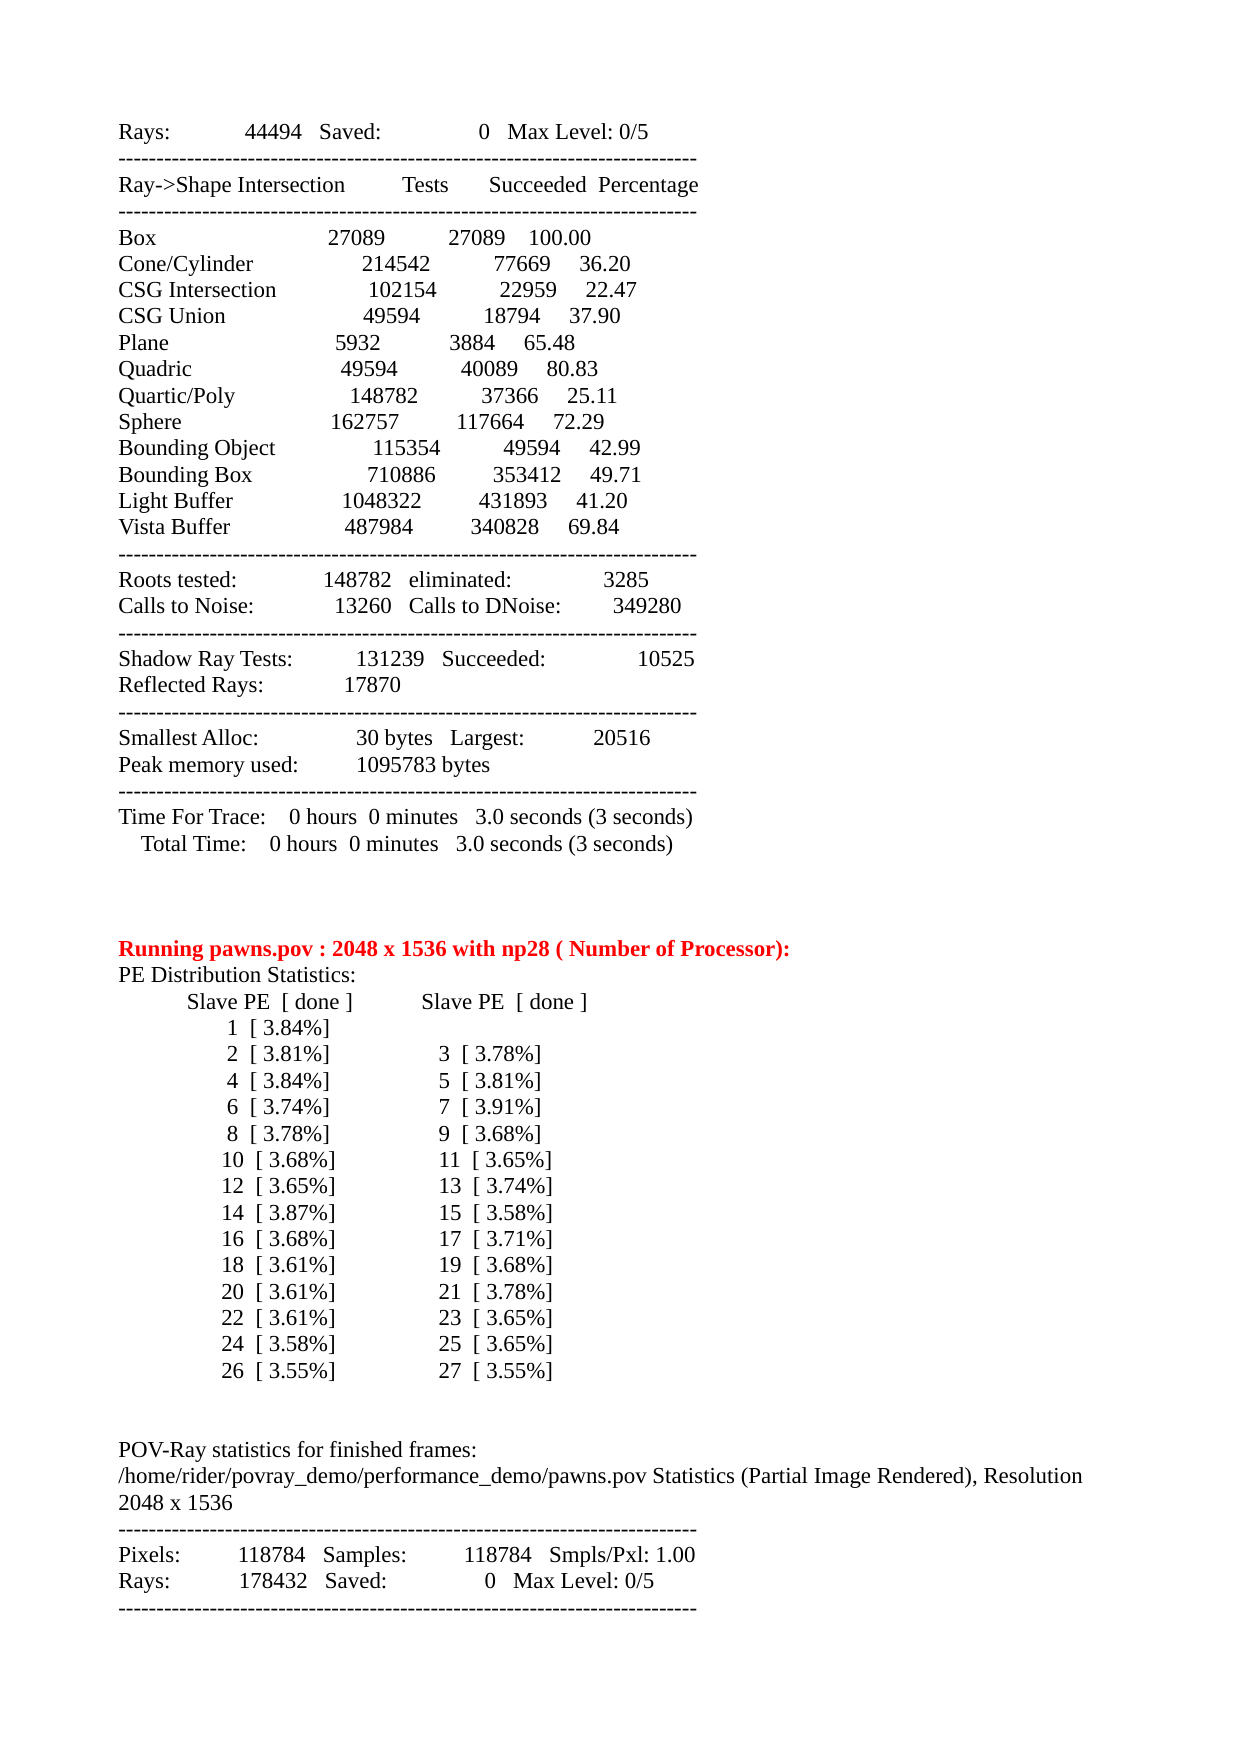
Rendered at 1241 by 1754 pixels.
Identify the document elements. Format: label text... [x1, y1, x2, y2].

text Cone/Cylinder 214542 77669 36.20 [118, 250, 1122, 276]
text Quartic/Poly 148782 37366 25.11 [118, 382, 1122, 408]
text ---------------------------------------------------------------------------- [118, 540, 1122, 566]
text Shadow Ray Tests: 131239 Succeeded: 10525 [118, 645, 1122, 672]
text Vista Buffer 487984 340828 69.84 [118, 513, 1122, 540]
text Reflected Rays: 17870 [118, 672, 1122, 698]
text POV-Ray statistics for finished frames: [118, 1436, 1122, 1462]
text Slave PE [ done ] Slave PE [ done ] [118, 988, 1122, 1014]
text ---------------------------------------------------------------------------- [118, 777, 1122, 803]
text 20 [ 3.61%] 21 [ 3.78%] [118, 1278, 1122, 1304]
text 1 [ 3.84%] [118, 1014, 1122, 1041]
text Bounding Object 115354 49594 42.99 [118, 434, 1122, 461]
text Smallest Alloc: 30 bytes Largest: 20516 [118, 724, 1122, 751]
text 18 [ 3.61%] 19 [ 3.68%] [118, 1251, 1122, 1278]
text ---------------------------------------------------------------------------- [118, 197, 1122, 223]
text 14 [ 3.87%] 15 [ 3.58%] [118, 1199, 1122, 1225]
text Quadric 49594 40089 80.83 [118, 355, 1122, 382]
text Pixels: 118784 Samples: 118784 Smpls/Pxl: 1.00 [118, 1541, 1122, 1568]
text 4 [ 3.84%] 5 [ 3.81%] [118, 1067, 1122, 1093]
text 26 [ 3.55%] 27 [ 3.55%] [118, 1357, 1122, 1383]
text Rays: 178432 Saved: 0 Max Level: 0/5 [118, 1568, 1122, 1594]
text Sphere 162757 117664 72.29 [118, 408, 1122, 434]
text ---------------------------------------------------------------------------- [118, 144, 1122, 171]
text ---------------------------------------------------------------------------- [118, 1515, 1122, 1541]
text Rays: 44494 Saved: 0 Max Level: 0/5 [118, 118, 1122, 144]
text Plane 5932 3884 65.48 [118, 329, 1122, 355]
text Total Time: 0 hours 0 minutes 3.0 seconds (3 seconds) [118, 830, 1122, 856]
text 10 [ 3.68%] 11 [ 3.65%] [118, 1146, 1122, 1172]
text 6 [ 3.74%] 7 [ 3.91%] [118, 1093, 1122, 1119]
text Calls to Noise: 13260 Calls to DNoise: 349280 [118, 592, 1122, 619]
text 12 [ 3.65%] 13 [ 3.74%] [118, 1172, 1122, 1199]
text PE Distribution Statistics: [118, 961, 1122, 988]
text Ray->Shape Intersection Tests Succeeded Percentage [118, 171, 1122, 197]
text Light Buffer 1048322 431893 41.20 [118, 487, 1122, 513]
text 2 [ 3.81%] 3 [ 3.78%] [118, 1041, 1122, 1067]
text 22 [ 3.61%] 23 [ 3.65%] [118, 1304, 1122, 1330]
text 8 [ 3.78%] 9 [ 3.68%] [118, 1119, 1122, 1146]
text Time For Trace: 0 hours 0 minutes 3.0 seconds (3 seconds) [118, 803, 1122, 830]
text 24 [ 3.58%] 25 [ 3.65%] [118, 1330, 1122, 1357]
text /home/rider/povray_demo/performance_demo/pawns.pov Statistics (Partial Image Rendered), Resolution 2048 x 1536 [118, 1462, 1122, 1515]
text CSG Union 49594 18794 37.90 [118, 303, 1122, 329]
text ---------------------------------------------------------------------------- [118, 698, 1122, 724]
text Roots tested: 148782 eliminated: 3285 [118, 566, 1122, 592]
text 16 [ 3.68%] 17 [ 3.71%] [118, 1225, 1122, 1251]
text Running pawns.pov : 2048 x 1536 with np28 ( Number of Processor): [118, 935, 1122, 961]
text CSG Intersection 102154 22959 22.47 [118, 276, 1122, 303]
text ---------------------------------------------------------------------------- [118, 619, 1122, 645]
text Box 27089 27089 100.00 [118, 223, 1122, 250]
text Bounding Box 710886 353412 49.71 [118, 461, 1122, 487]
text ---------------------------------------------------------------------------- [118, 1594, 1122, 1620]
text Peak memory used: 1095783 bytes [118, 751, 1122, 777]
